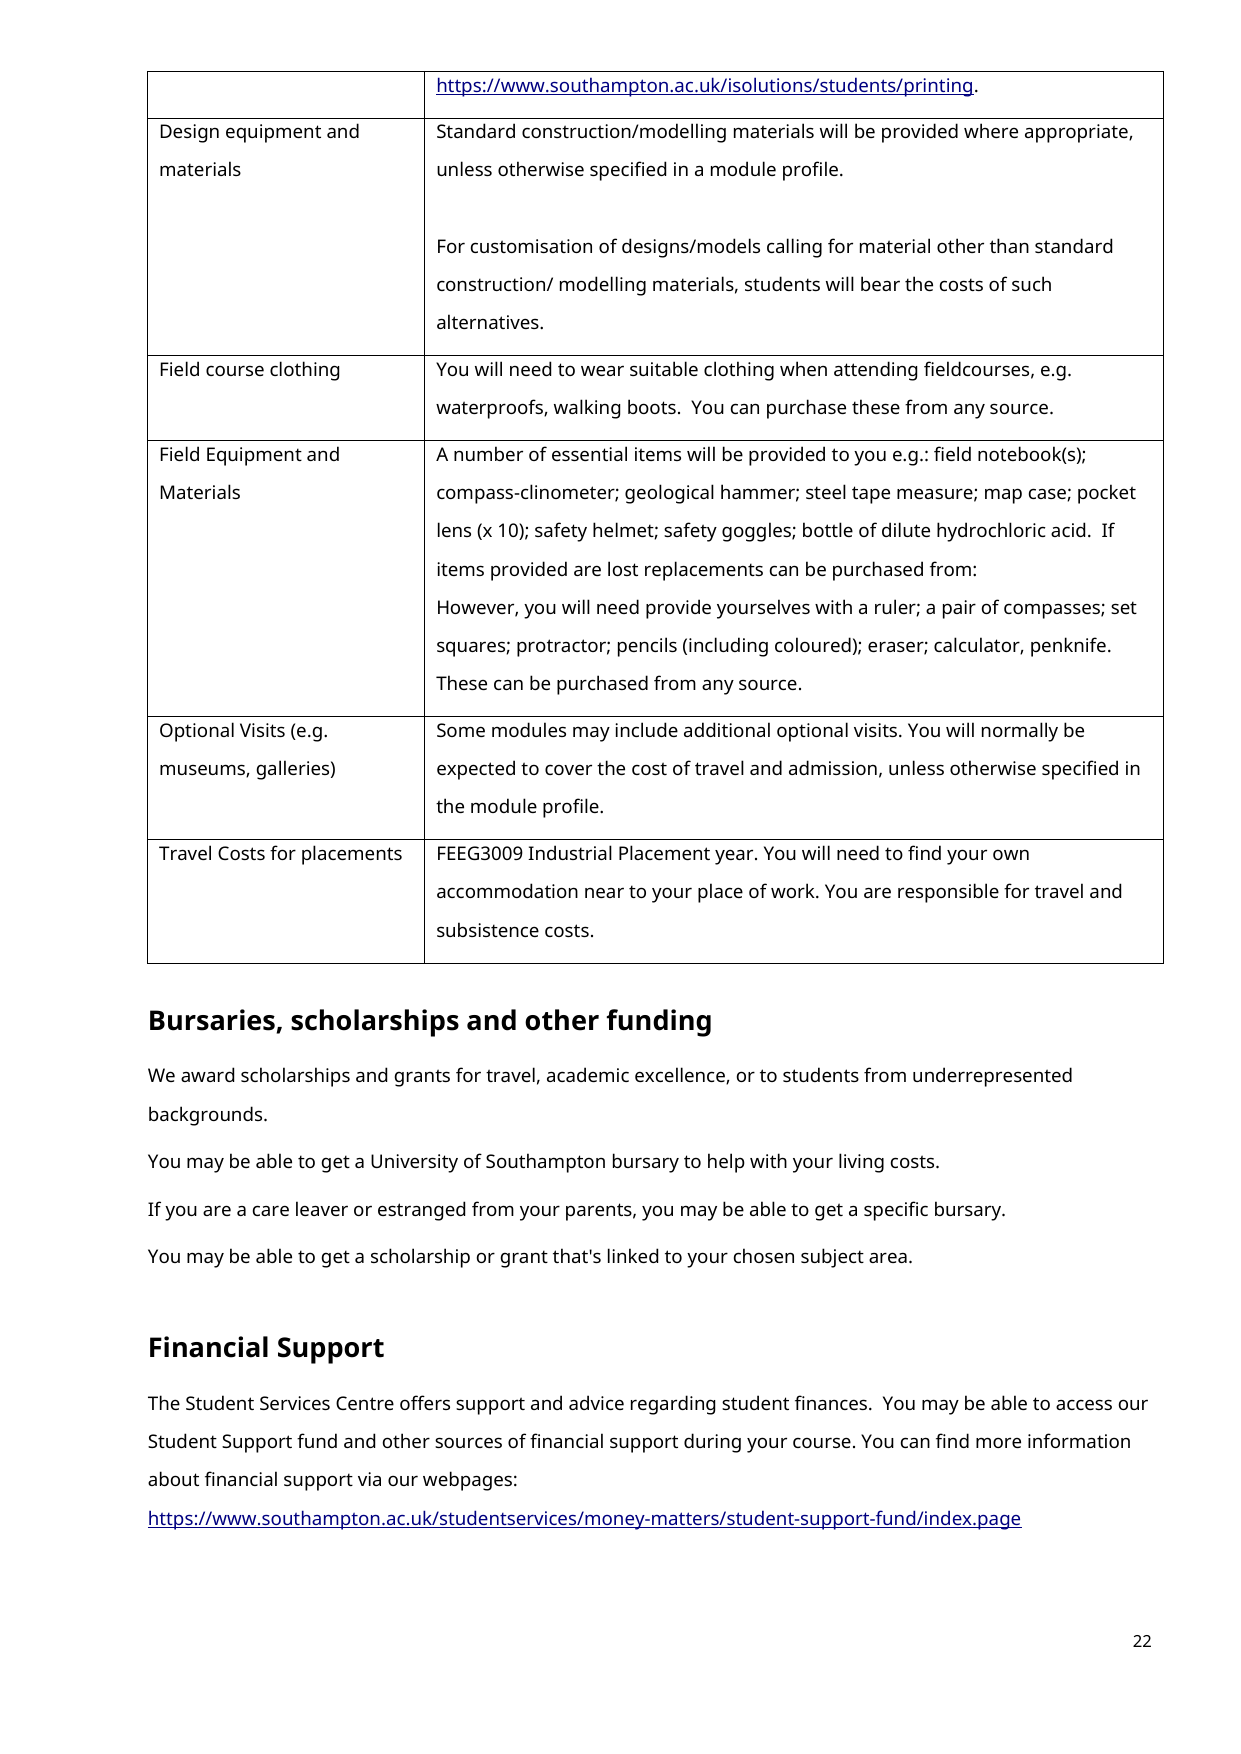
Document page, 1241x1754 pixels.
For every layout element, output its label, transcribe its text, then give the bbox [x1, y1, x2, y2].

text You may be able to get a University of Southampton bursary to help with your living costs. [148, 1148, 1152, 1174]
table_cell Design equipment and materials [148, 119, 424, 355]
table_cell FEEG3009 Industrial Placement year. You will need to find your own accommodation near to your place of work. You are responsible for travel and subsistence costs. [425, 840, 1163, 962]
subtitle Bursaries, scholarships and other funding [148, 1001, 1152, 1038]
table_cell Some modules may include additional optional visits. You will normally be expected to cover the cost of travel and admission, unless otherwise specified in the module profile. [425, 717, 1163, 839]
text The Student Services Centre offers support and advice regarding student finances. You may be able to access our Student Support fund and other sources of financial support during your course. You can find more information about financial support via our webpages: https://www.southampton.ac.uk/studentservices/money-matters/student-support-fund/index.page [148, 1390, 1152, 1531]
text If you are a care leaver or estranged from your parents, you may be able to get a specific bursary. [148, 1196, 1152, 1222]
text You may be able to get a scholarship or grant that's linked to your chosen subject area. [148, 1244, 1152, 1269]
table_cell Field course clothing [148, 356, 424, 440]
subtitle Financial Support [148, 1329, 1152, 1366]
table_cell [148, 72, 424, 117]
table_cell Standard construction/modelling materials will be provided where appropriate, unless otherwise specified in a module profile. For customisation of designs/models calling for material other than standard construction/ modelling materials, students will bear the costs of such alternatives. [425, 119, 1163, 355]
table_cell Field Equipment and Materials [148, 441, 424, 716]
table_cell A number of essential items will be provided to you e.g.: field notebook(s); compass-clinometer; geological hammer; steel tape measure; map case; pocket lens (x 10); safety helmet; safety goggles; bottle of dilute hydrochloric acid. If items provided are lost replacements can be purchased from: However, you will need provide yourselves with a ruler; a pair of compasses; set squares; protractor; pencils (including coloured); eraser; calculator, penknife. These can be purchased from any source. [425, 441, 1163, 716]
table_cell Travel Costs for placements [148, 840, 424, 962]
table_cell https://www.southampton.ac.uk/isolutions/students/printing. [425, 72, 1163, 117]
table_cell Optional Visits (e.g. museums, galleries) [148, 717, 424, 839]
text We award scholarships and grants for travel, academic excellence, or to students from underrepresented backgrounds. [148, 1063, 1152, 1126]
table_cell You will need to wear suitable clothing when attending fieldcourses, e.g. waterproofs, walking boots. You can purchase these from any source. [425, 356, 1163, 440]
